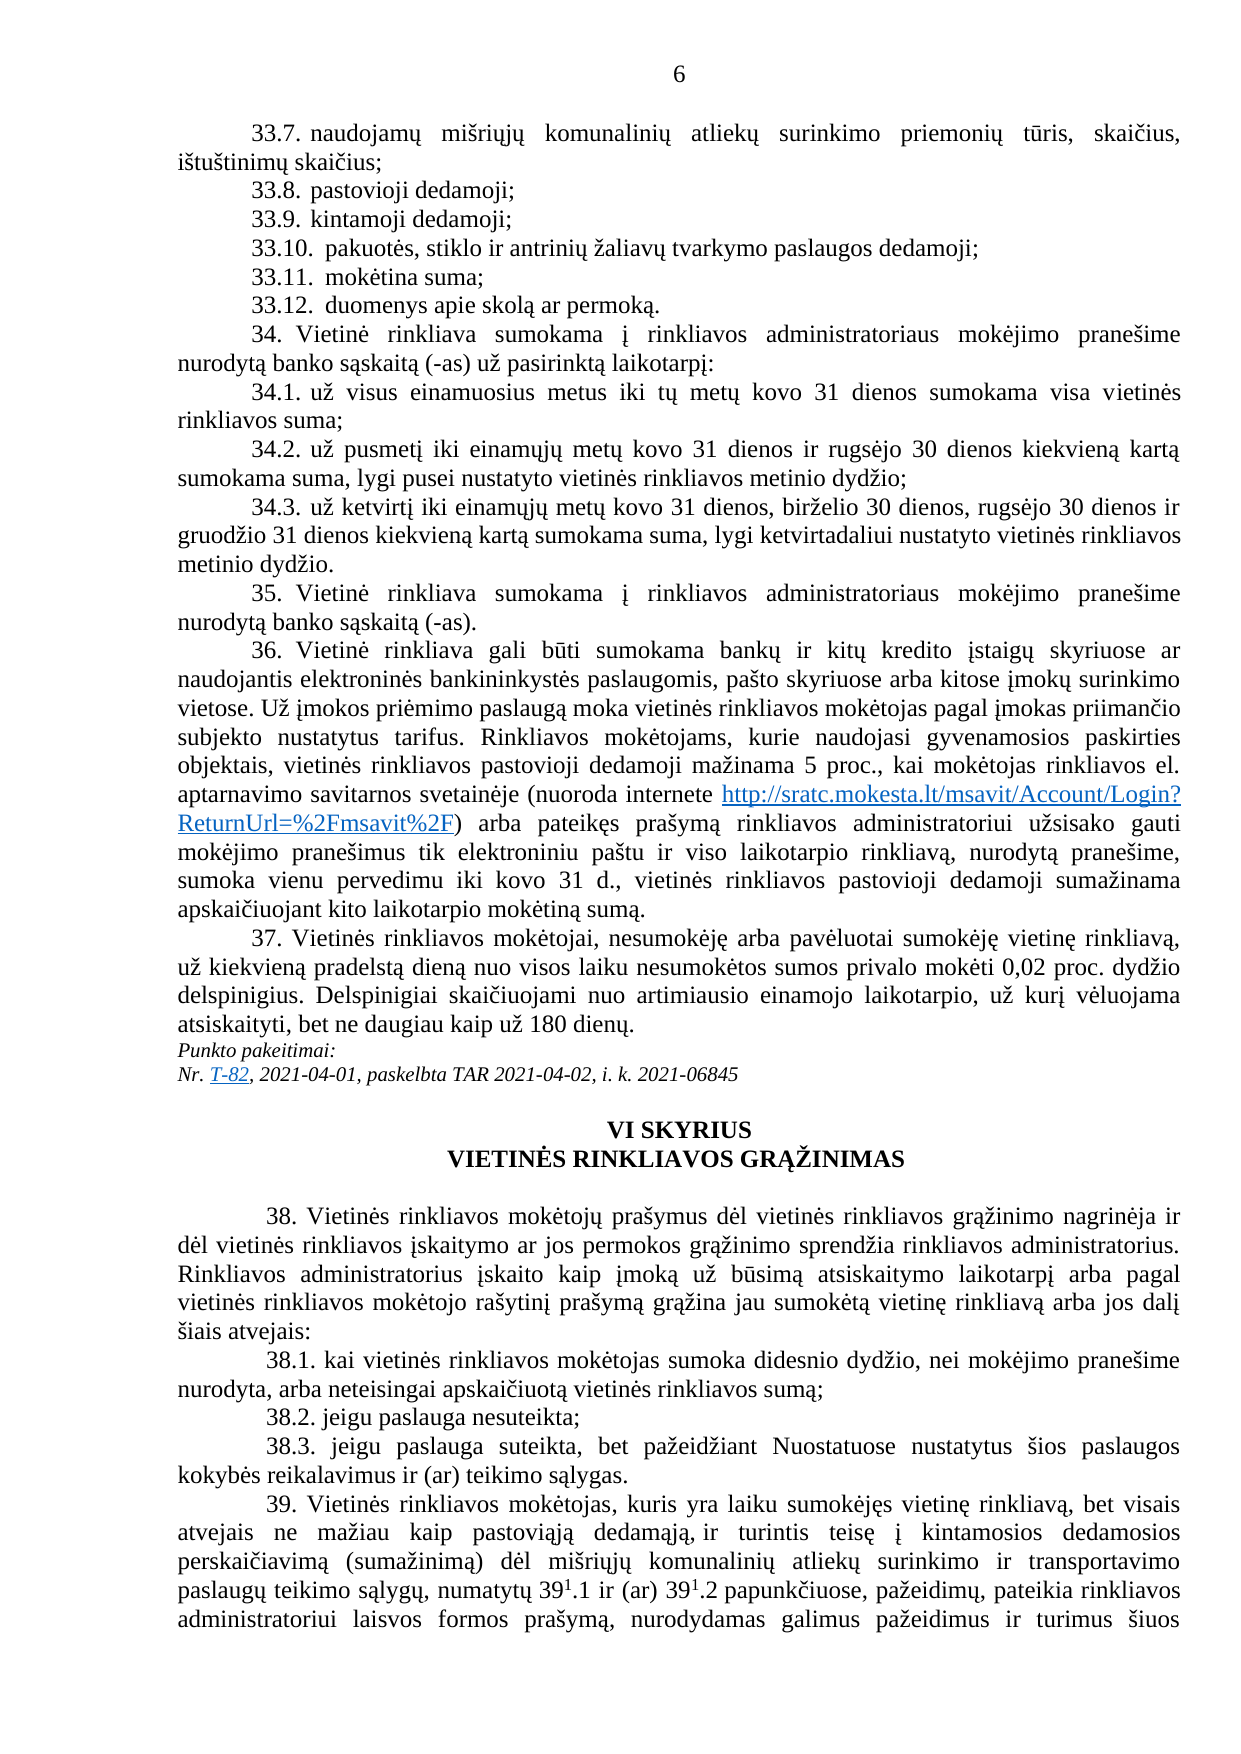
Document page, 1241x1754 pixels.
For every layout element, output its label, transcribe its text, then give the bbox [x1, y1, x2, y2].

text Nr. T-82, 2021-04-01, paskelbta TAR 2021-04-02, i. k. 2021-06845 [177, 1062, 1181, 1086]
text 38. Vietinės rinkliavos mokėtojų prašymus dėl vietinės rinkliavos grąžinimo nagrinėja ir dėl vietinės rinkliavos įskaitymo ar jos permokos grąžinimo sprendžia rinkliavos administratorius. Rinkliavos administratorius įskaito kaip įmoką už būsimą atsiskaitymo laikotarpį arba pagal vietinės rinkliavos mokėtojo rašytinį prašymą grąžina jau sumokėtą vietinę rinkliavą arba jos dalį šiais atvejais: [177, 1201, 1181, 1345]
text 38.3. jeigu paslauga suteikta, bet pažeidžiant Nuostatuose nustatytus šios paslaugos kokybės reikalavimus ir (ar) teikimo sąlygas. [177, 1431, 1181, 1489]
text 34.1. už visus einamuosius metus iki tų metų kovo 31 dienos sumokama visa vietinės rinkliavos suma; [177, 377, 1181, 434]
text 34. Vietinė rinkliava sumokama į rinkliavos administratoriaus mokėjimo pranešime nurodytą banko sąskaitą (-as) už pasirinktą laikotarpį: [177, 319, 1181, 377]
text 39. Vietinės rinkliavos mokėtojas, kuris yra laiku sumokėjęs vietinę rinkliavą, bet visais atvejais ne mažiau kaip pastoviąją dedamąją, ir turintis teisę į kintamosios dedamosios perskaičiavimą (sumažinimą) dėl mišriųjų komunalinių atliekų surinkimo ir transportavimo paslaugų teikimo sąlygų, numatytų 391.1 ir (ar) 391.2 papunkčiuose, pažeidimų, pateikia rinkliavos administratoriui laisvos formos prašymą, nurodydamas galimus pažeidimus ir turimus šiuos [177, 1489, 1181, 1632]
text 35. Vietinė rinkliava sumokama į rinkliavos administratoriaus mokėjimo pranešime nurodytą banko sąskaitą (-as). [177, 578, 1181, 636]
text 33.9. kintamoji dedamoji; [177, 204, 1181, 233]
text 37. Vietinės rinkliavos mokėtojai, nesumokėję arba pavėluotai sumokėję vietinę rinkliavą, už kiekvieną pradelstą dieną nuo visos laiku nesumokėtos sumos privalo mokėti 0,02 proc. dydžio delspinigius. Delspinigiai skaičiuojami nuo artimiausio einamojo laikotarpio, už kurį vėluojama atsiskaityti, bet ne daugiau kaip už 180 dienų. [177, 923, 1181, 1038]
text 33.10. pakuotės, stiklo ir antrinių žaliavų tvarkymo paslaugos dedamoji; [177, 233, 1181, 262]
text 34.3. už ketvirtį iki einamųjų metų kovo 31 dienos, birželio 30 dienos, rugsėjo 30 dienos ir gruodžio 31 dienos kiekvieną kartą sumokama suma, lygi ketvirtadaliui nustatyto vietinės rinkliavos metinio dydžio. [177, 492, 1181, 578]
text 33.11. mokėtina suma; [177, 262, 1181, 291]
text 33.12. duomenys apie skolą ar permoką. [177, 291, 1181, 319]
text 38.1. kai vietinės rinkliavos mokėtojas sumoka didesnio dydžio, nei mokėjimo pranešime nurodyta, arba neteisingai apskaičiuotą vietinės rinkliavos sumą; [177, 1345, 1181, 1402]
text 36. Vietinė rinkliava gali būti sumokama bankų ir kitų kredito įstaigų skyriuose ar naudojantis elektroninės bankininkystės paslaugomis, pašto skyriuose arba kitose įmokų surinkimo vietose. Už įmokos priėmimo paslaugą moka vietinės rinkliavos mokėtojas pagal įmokas priimančio subjekto nustatytus tarifus. Rinkliavos mokėtojams, kurie naudojasi gyvenamosios paskirties objektais, vietinės rinkliavos pastovioji dedamoji mažinama 5 proc., kai mokėtojas rinkliavos el. aptarnavimo savitarnos svetainėje (nuoroda internete http://sratc.mokesta.lt/msavit/Account/Login?ReturnUrl=%2Fmsavit%2F) arba pateikęs prašymą rinkliavos administratoriui užsisako gauti mokėjimo pranešimus tik elektroniniu paštu ir viso laikotarpio rinkliavą, nurodytą pranešime, sumoka vienu pervedimu iki kovo 31 d., vietinės rinkliavos pastovioji dedamoji sumažinama apskaičiuojant kito laikotarpio mokėtiną sumą. [177, 636, 1181, 923]
text 34.2. už pusmetį iki einamųjų metų kovo 31 dienos ir rugsėjo 30 dienos kiekvieną kartą sumokama suma, lygi pusei nustatyto vietinės rinkliavos metinio dydžio; [177, 434, 1181, 492]
text VIETINĖS RINKLIAVOS GRĄŽINIMAS [177, 1144, 1181, 1172]
text 33.8. pastovioji dedamoji; [177, 176, 1181, 204]
text 33.7. naudojamų mišriųjų komunalinių atliekų surinkimo priemonių tūris, skaičius, ištuštinimų skaičius; [177, 118, 1181, 176]
text VI SKYRIUS [177, 1115, 1181, 1144]
text Punkto pakeitimai: [177, 1038, 1181, 1062]
text 38.2. jeigu paslauga nesuteikta; [177, 1402, 1181, 1431]
